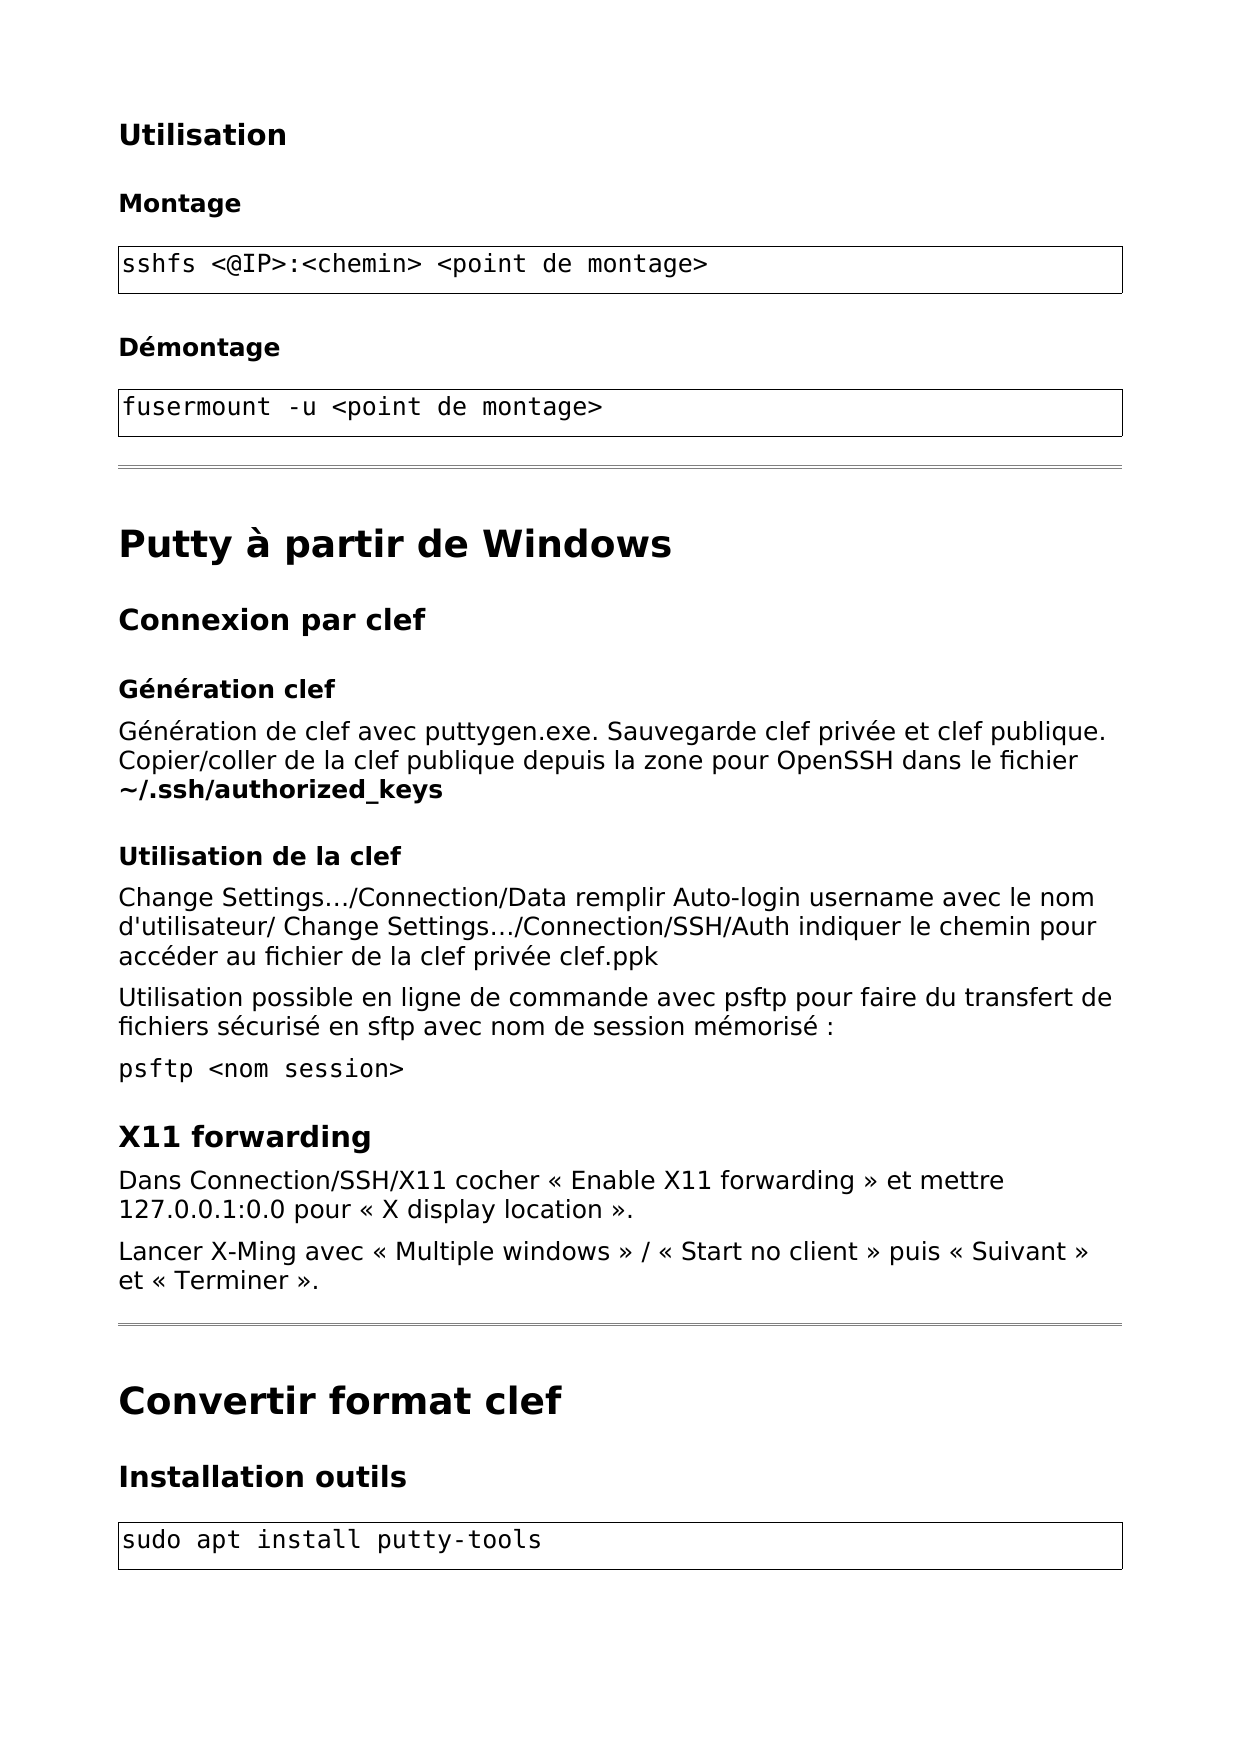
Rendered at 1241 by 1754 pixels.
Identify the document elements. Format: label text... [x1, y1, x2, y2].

text Utilisation possible en ligne de commande avec psftp pour faire du transfert de fichiers sécurisé en sftp avec nom de session mémorisé : [118, 983, 1122, 1042]
subtitle Utilisation [118, 118, 1122, 152]
text Lancer X-Ming avec « Multiple windows » / « Start no client » puis « Suivant » et « Terminer ». [118, 1237, 1122, 1296]
subtitle Génération clef [118, 675, 1122, 704]
subtitle Putty à partir de Windows [118, 522, 1122, 566]
subtitle Montage [118, 189, 1122, 219]
subtitle Utilisation de la clef [118, 842, 1122, 871]
text Génération de clef avec puttygen.exe. Sauvegarde clef privée et clef publique. Copier/coller de la clef publique depuis la zone pour OpenSSH dans le fichier ~/.ssh/authorized_keys [118, 717, 1122, 804]
subtitle Convertir format clef [118, 1379, 1122, 1423]
subtitle Connexion par clef [118, 603, 1122, 637]
text Change Settings…/Connection/Data remplir Auto-login username avec le nom d'utilisateur/ Change Settings…/Connection/SSH/Auth indiquer le chemin pour accéder au fichier de la clef privée clef.ppk [118, 883, 1122, 971]
table_header sshfs <@IP>:<chemin> <point de montage> [119, 247, 1122, 293]
subtitle Installation outils [118, 1461, 1122, 1495]
table_header fusermount -u <point de montage> [119, 390, 1122, 436]
subtitle X11 forwarding [118, 1120, 1122, 1154]
subtitle Démontage [118, 333, 1122, 362]
text Dans Connection/SSH/X11 cocher « Enable X11 forwarding » et mettre 127.0.0.1:0.0 pour « X display location ». [118, 1167, 1122, 1225]
table_header sudo apt install putty-tools [119, 1523, 1122, 1569]
text psftp <nom session> [118, 1054, 1122, 1083]
